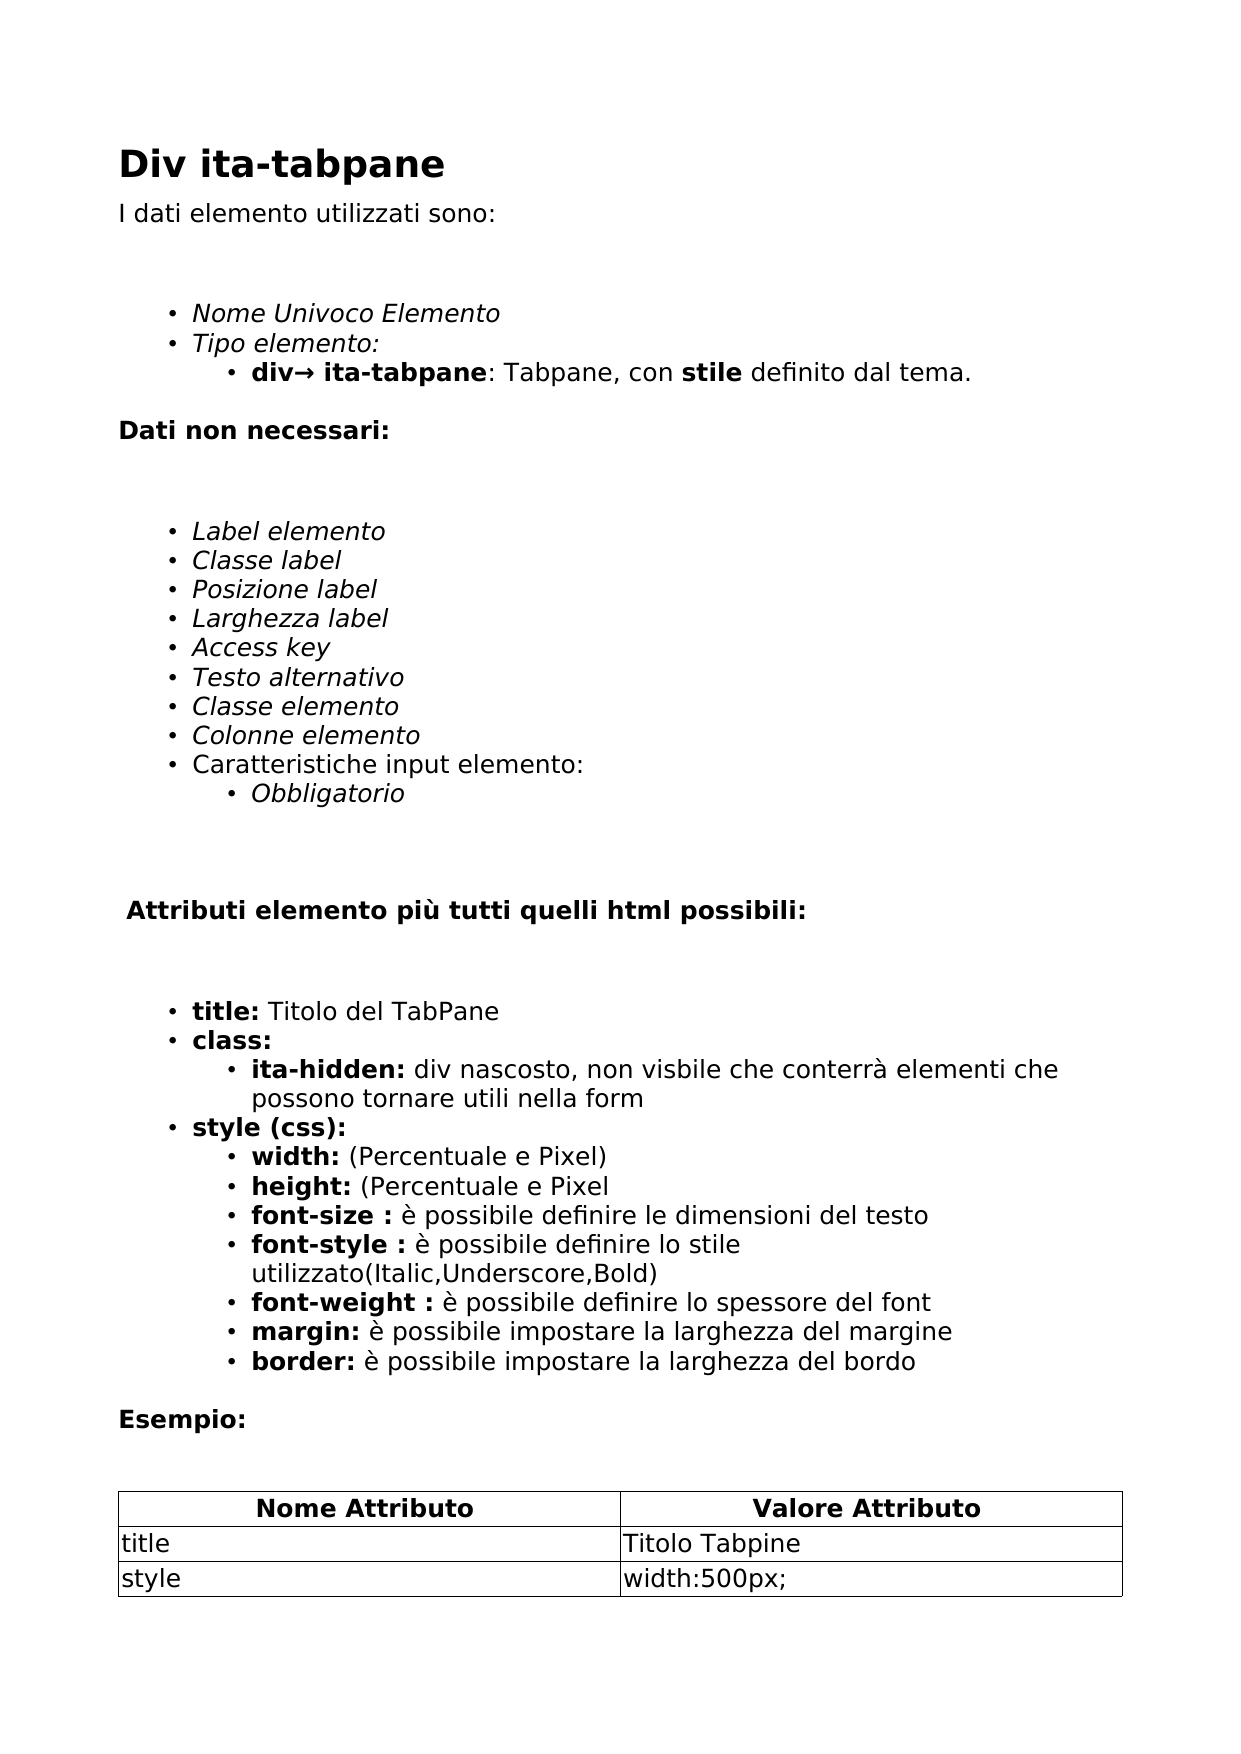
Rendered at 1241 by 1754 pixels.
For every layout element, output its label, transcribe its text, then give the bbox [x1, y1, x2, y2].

table_cell title [119, 1527, 620, 1561]
table_header Valore Attributo [621, 1492, 1122, 1526]
list height: (Percentuale e Pixel [236, 1172, 1122, 1201]
list Nome Univoco Elemento [177, 299, 1122, 329]
list div→ ita-tabpane: Tabpane, con stile definito dal tema. [236, 358, 1122, 387]
text Dati non necessari: [118, 417, 1122, 475]
list Obbligatorio [236, 779, 1122, 808]
list Access key [177, 633, 1122, 663]
table_cell Titolo Tabpine [621, 1527, 1122, 1561]
list margin: è possibile impostare la larghezza del margine [236, 1317, 1122, 1347]
list border: è possibile impostare la larghezza del bordo [236, 1347, 1122, 1376]
list ita-hidden: div nascosto, non visbile che conterrà elementi che possono tornare utili nella form [236, 1055, 1122, 1113]
list class: [177, 1026, 1122, 1055]
subtitle Div ita-tabpane [118, 143, 1122, 187]
text I dati elemento utilizzati sono: [118, 199, 1122, 258]
list font-style : è possibile definire lo stile utilizzato(Italic,Underscore,Bold) [236, 1230, 1122, 1288]
list style (css): [177, 1113, 1122, 1142]
list Caratteristiche input elemento: [177, 750, 1122, 779]
list font-weight : è possibile definire lo spessore del font [236, 1288, 1122, 1317]
text Attributi elemento più tutti quelli html possibili: [118, 838, 1122, 955]
list Larghezza label [177, 604, 1122, 633]
list Colonne elemento [177, 721, 1122, 750]
list title: Titolo del TabPane [177, 997, 1122, 1026]
list Testo alternativo [177, 663, 1122, 692]
list width: (Percentuale e Pixel) [236, 1142, 1122, 1172]
list Posizione label [177, 575, 1122, 604]
table_cell width:500px; [621, 1562, 1122, 1596]
list Tipo elemento: [177, 329, 1122, 358]
list Classe elemento [177, 692, 1122, 721]
text Esempio: [118, 1405, 1122, 1464]
list font-size : è possibile definire le dimensioni del testo [236, 1201, 1122, 1230]
list Classe label [177, 546, 1122, 575]
table_header Nome Attributo [119, 1492, 620, 1526]
list Label elemento [177, 517, 1122, 546]
table_cell style [119, 1562, 620, 1596]
